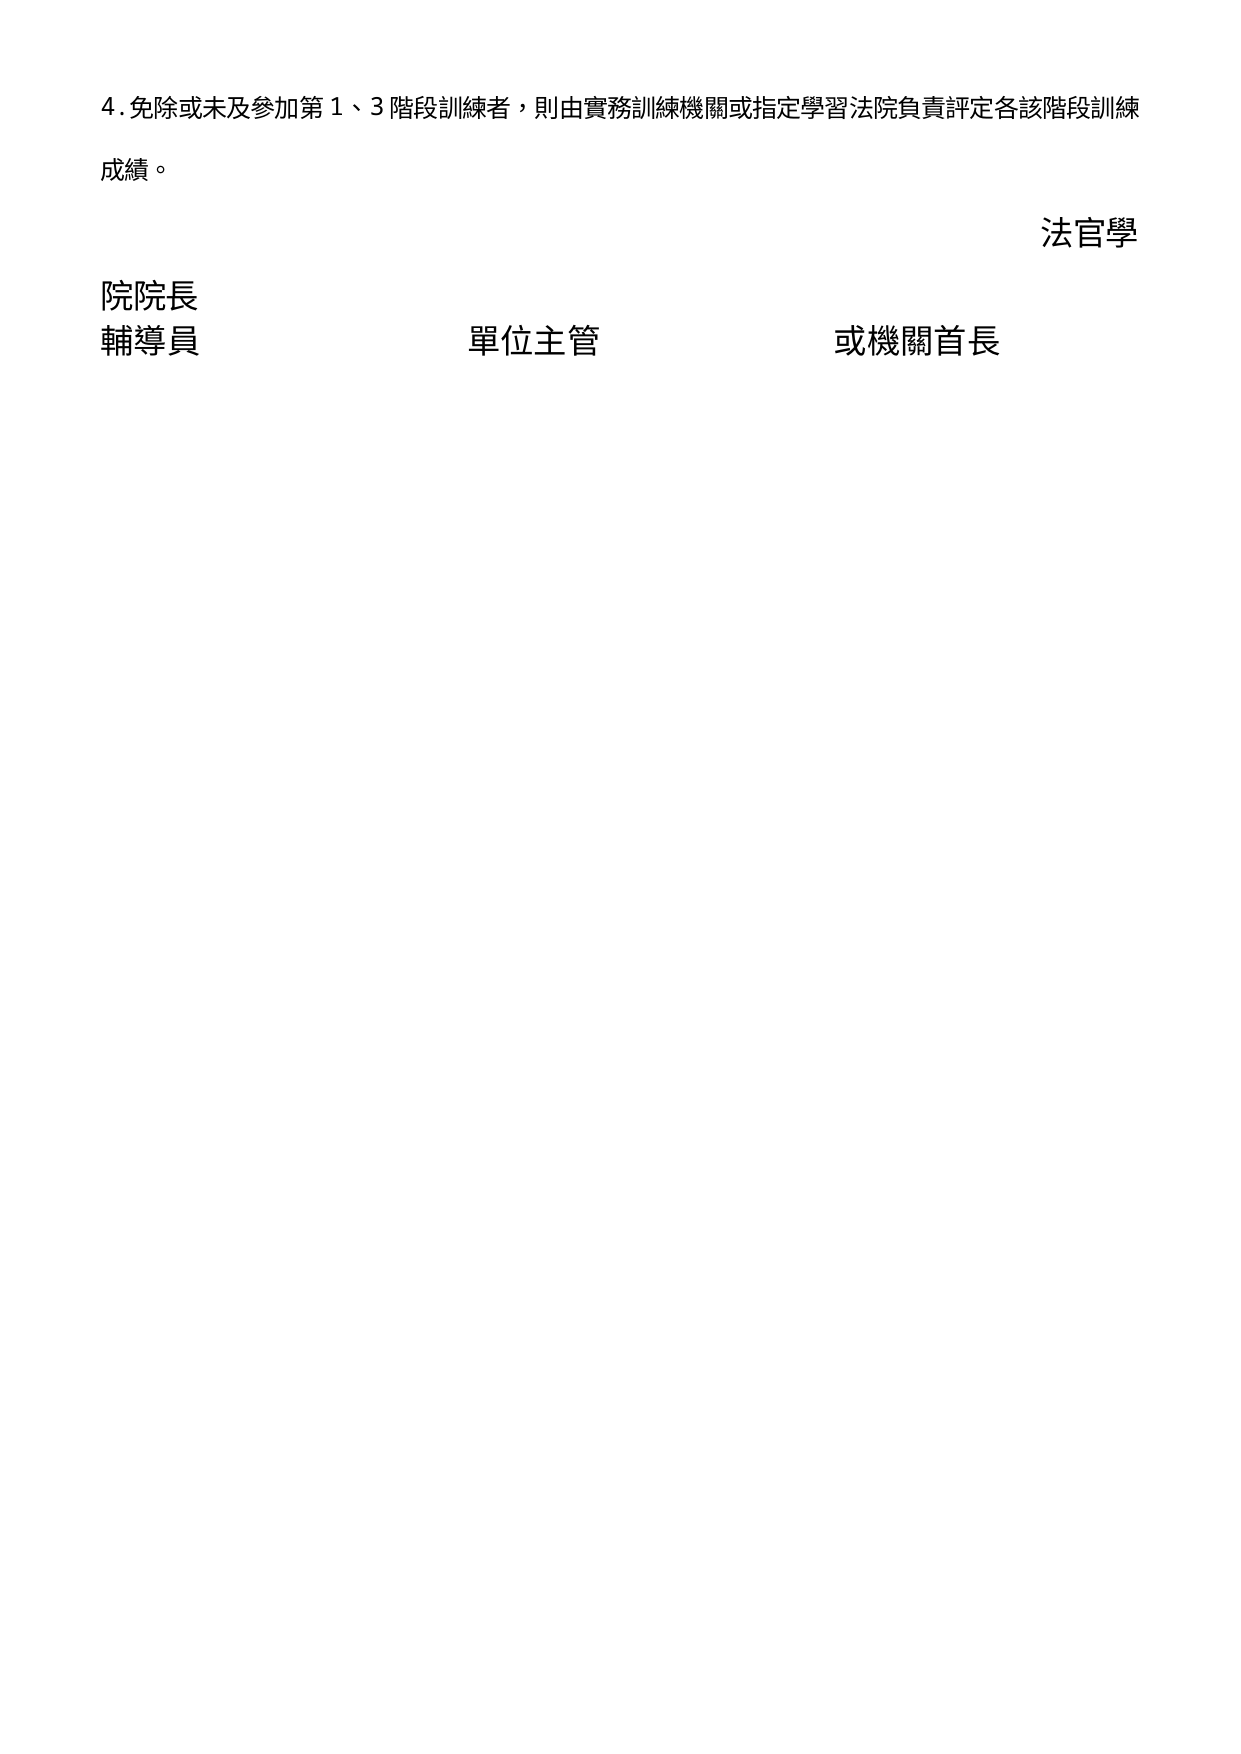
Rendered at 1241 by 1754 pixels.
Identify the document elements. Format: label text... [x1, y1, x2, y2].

text 4.免除或未及參加第1、3階段訓練者，則由實務訓練機關或指定學習法院負責評定各該階段訓練成績。 [100, 64, 1140, 189]
text 輔導員 單位主管 或機關首長 [100, 314, 1140, 363]
text 法官學院院長 [100, 189, 1140, 314]
